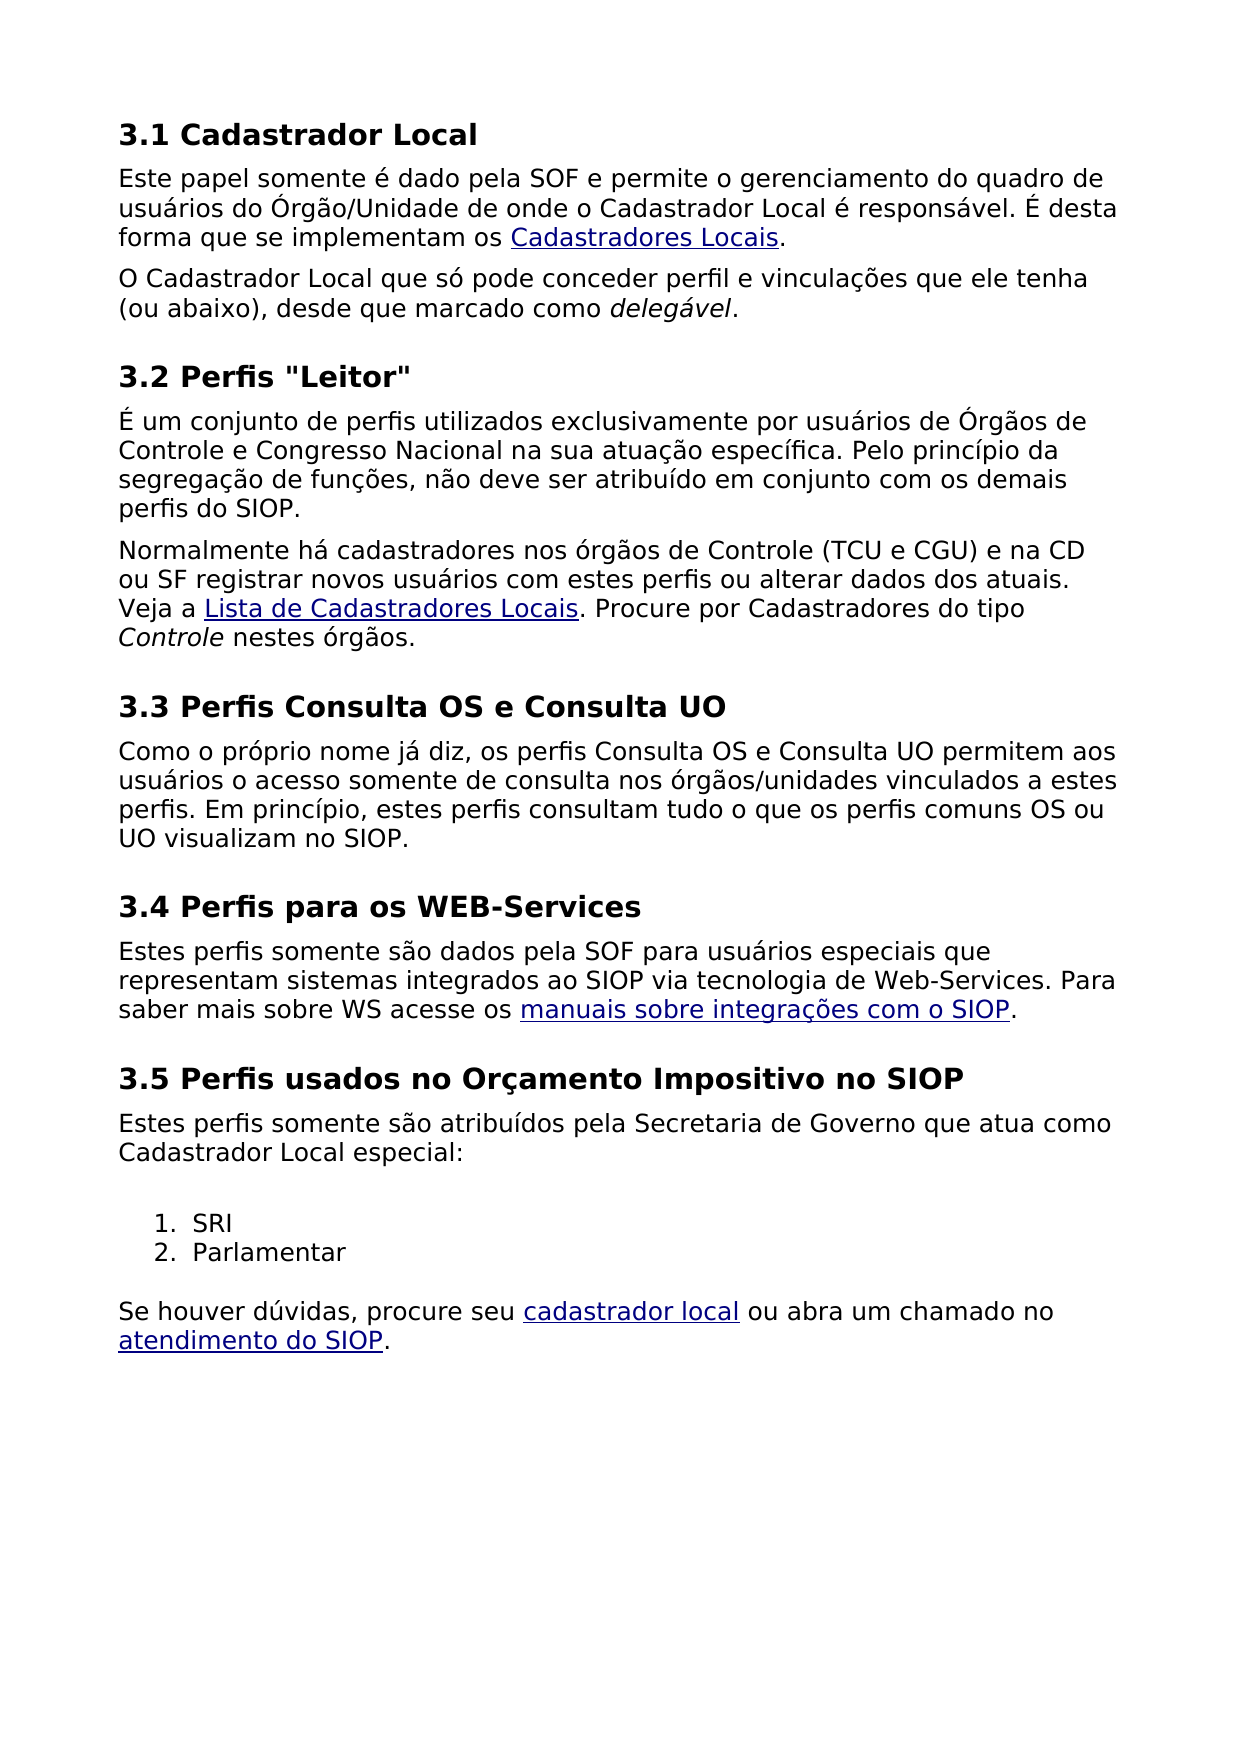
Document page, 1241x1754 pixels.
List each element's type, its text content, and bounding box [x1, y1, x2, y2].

text Estes perfis somente são atribuídos pela Secretaria de Governo que atua como Cadastrador Local especial: [118, 1109, 1122, 1167]
text Este papel somente é dado pela SOF e permite o gerenciamento do quadro de usuários do Órgão/Unidade de onde o Cadastrador Local é responsável. É desta forma que se implementam os Cadastradores Locais. [118, 164, 1122, 252]
subtitle 3.4 Perfis para os WEB-Services [118, 891, 1122, 925]
subtitle 3.1 Cadastrador Local [118, 118, 1122, 152]
text Como o próprio nome já diz, os perfis Consulta OS e Consulta UO permitem aos usuários o acesso somente de consulta nos órgãos/unidades vinculados a estes perfis. Em princípio, estes perfis consultam tudo o que os perfis comuns OS ou UO visualizam no SIOP. [118, 737, 1122, 853]
text É um conjunto de perfis utilizados exclusivamente por usuários de Órgãos de Controle e Congresso Nacional na sua atuação específica. Pelo princípio da segregação de funções, não deve ser atribuído em conjunto com os demais perfis do SIOP. [118, 407, 1122, 523]
text Estes perfis somente são dados pela SOF para usuários especiais que representam sistemas integrados ao SIOP via tecnologia de Web-Services. Para saber mais sobre WS acesse os manuais sobre integrações com o SIOP. [118, 937, 1122, 1025]
list SRI [177, 1209, 1122, 1238]
subtitle 3.3 Perfis Consulta OS e Consulta UO [118, 690, 1122, 724]
subtitle 3.5 Perfis usados no Orçamento Impositivo no SIOP [118, 1062, 1122, 1096]
text Normalmente há cadastradores nos órgãos de Controle (TCU e CGU) e na CD ou SF registrar novos usuários com estes perfis ou alterar dados dos atuais. Veja a Lista de Cadastradores Locais. Procure por Cadastradores do tipo Controle nestes órgãos. [118, 536, 1122, 653]
list Parlamentar [177, 1238, 1122, 1267]
text Se houver dúvidas, procure seu cadastrador local ou abra um chamado no atendimento do SIOP. [118, 1297, 1122, 1355]
text O Cadastrador Local que só pode conceder perfil e vinculações que ele tenha (ou abaixo), desde que marcado como delegável. [118, 264, 1122, 323]
subtitle 3.2 Perfis "Leitor" [118, 360, 1122, 394]
